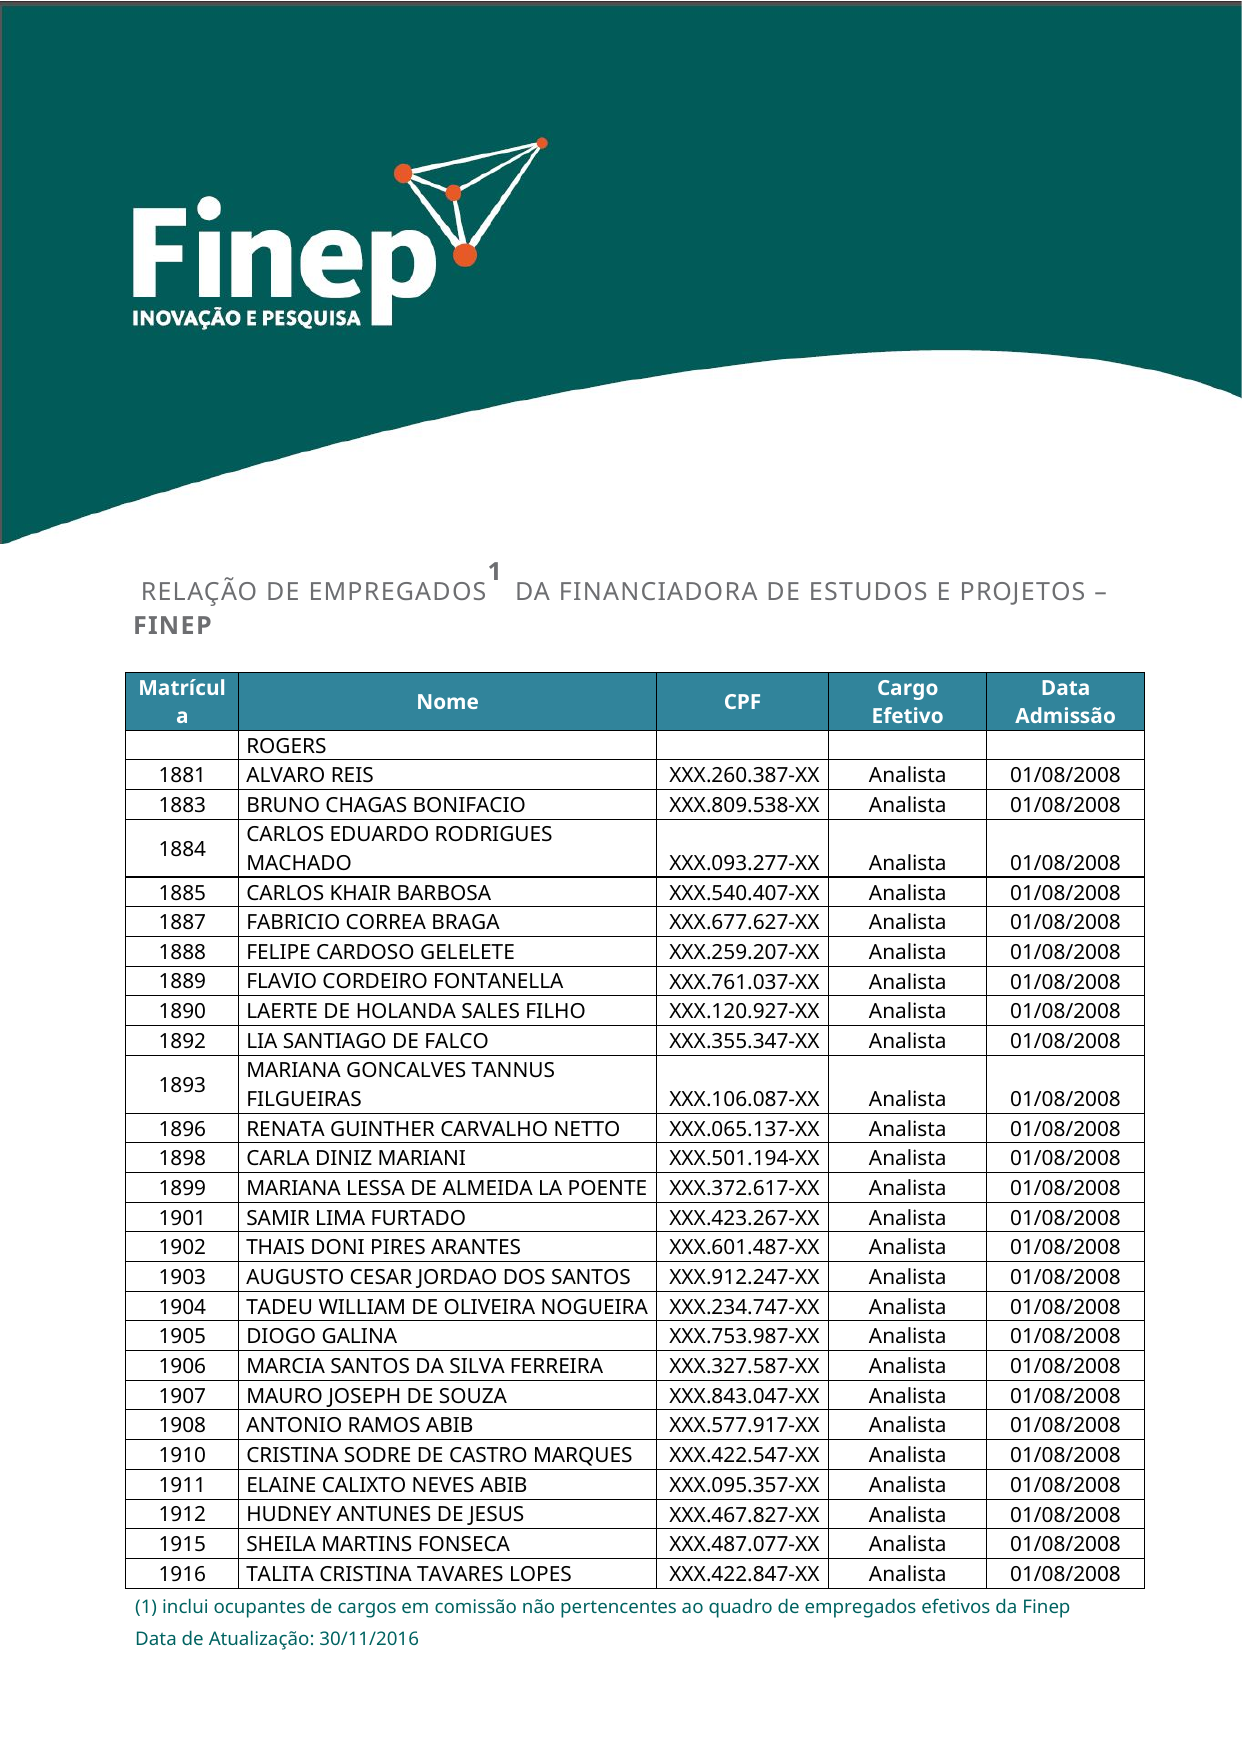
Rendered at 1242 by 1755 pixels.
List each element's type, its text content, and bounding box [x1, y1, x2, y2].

table_cell 1887 [126, 907, 238, 936]
table_cell Analista [829, 1292, 986, 1320]
table_cell XXX.501.194-XX [657, 1143, 828, 1172]
table_cell XXX.912.247-XX [657, 1262, 828, 1291]
table_cell ANTONIO RAMOS ABIB [239, 1410, 656, 1439]
table_cell ELAINE CALIXTO NEVES ABIB [239, 1470, 656, 1498]
table_cell Analista [829, 1026, 986, 1054]
table_cell 01/08/2008 [987, 1529, 1144, 1558]
table_cell XXX.095.357-XX [657, 1470, 828, 1498]
table_cell 1905 [126, 1321, 238, 1350]
table_cell Analista [829, 1262, 986, 1291]
table_cell Analista [829, 907, 986, 936]
table_cell TALITA CRISTINA TAVARES LOPES [239, 1559, 656, 1587]
table_cell AUGUSTO CESAR JORDAO DOS SANTOS [239, 1262, 656, 1291]
table_cell XXX.065.137-XX [657, 1114, 828, 1142]
table_cell XXX.843.047-XX [657, 1381, 828, 1409]
table_cell 1883 [126, 790, 238, 818]
table_cell 01/08/2008 [987, 937, 1144, 966]
table_cell Analista [829, 1114, 986, 1142]
table_cell 1916 [126, 1559, 238, 1587]
table_cell 1884 [126, 820, 238, 876]
table_cell 01/08/2008 [987, 1026, 1144, 1054]
table_cell 01/08/2008 [987, 1173, 1144, 1202]
table_cell 01/08/2008 [987, 1292, 1144, 1320]
table_cell XXX.809.538-XX [657, 790, 828, 818]
table_cell Analista [829, 1500, 986, 1528]
table_cell 1912 [126, 1500, 238, 1528]
table_cell SHEILA MARTINS FONSECA [239, 1529, 656, 1558]
table_cell XXX.677.627-XX [657, 907, 828, 936]
table_cell XXX.423.267-XX [657, 1203, 828, 1231]
table_cell Analista [829, 1410, 986, 1439]
table_cell 1915 [126, 1529, 238, 1558]
table_cell [829, 731, 986, 759]
table_cell Analista [829, 820, 986, 876]
table_cell CARLOS EDUARDO RODRIGUES MACHADO [239, 820, 656, 876]
table_cell Analista [829, 996, 986, 1025]
table_cell 01/08/2008 [987, 1470, 1144, 1498]
table_cell 1888 [126, 937, 238, 966]
table_cell FELIPE CARDOSO GELELETE [239, 937, 656, 966]
table_cell Analista [829, 760, 986, 789]
table_cell 01/08/2008 [987, 1056, 1144, 1112]
table_cell Analista [829, 1056, 986, 1112]
table_cell Analista [829, 1173, 986, 1202]
table_cell Analista [829, 937, 986, 966]
table_cell 1881 [126, 760, 238, 789]
table_cell Analista [829, 1559, 986, 1587]
table_cell 01/08/2008 [987, 1410, 1144, 1439]
table_cell 1911 [126, 1470, 238, 1498]
table_cell 01/08/2008 [987, 1440, 1144, 1469]
table_cell [126, 731, 238, 759]
table_cell XXX.422.547-XX [657, 1440, 828, 1469]
table_cell 01/08/2008 [987, 1262, 1144, 1291]
table_cell 01/08/2008 [987, 967, 1144, 995]
table_header Data Admissão [987, 673, 1144, 730]
table_cell 1899 [126, 1173, 238, 1202]
table_cell DIOGO GALINA [239, 1321, 656, 1350]
table_cell 1908 [126, 1410, 238, 1439]
table_cell [657, 731, 828, 759]
table_cell XXX.093.277-XX [657, 820, 828, 876]
table_cell XXX.540.407-XX [657, 878, 828, 906]
table_cell XXX.120.927-XX [657, 996, 828, 1025]
table_cell 1901 [126, 1203, 238, 1231]
table_cell LIA SANTIAGO DE FALCO [239, 1026, 656, 1054]
table_cell [987, 731, 1144, 759]
table_cell Analista [829, 878, 986, 906]
table_cell 01/08/2008 [987, 1143, 1144, 1172]
table_cell XXX.601.487-XX [657, 1232, 828, 1261]
table_cell MARIANA LESSA DE ALMEIDA LA POENTE [239, 1173, 656, 1202]
table_cell 01/08/2008 [987, 790, 1144, 818]
table_cell XXX.260.387-XX [657, 760, 828, 789]
table_cell XXX.355.347-XX [657, 1026, 828, 1054]
table_cell 1906 [126, 1351, 238, 1380]
table_cell XXX.487.077-XX [657, 1529, 828, 1558]
table_cell XXX.467.827-XX [657, 1500, 828, 1528]
table_cell 1889 [126, 967, 238, 995]
table_cell 1898 [126, 1143, 238, 1172]
table_cell 01/08/2008 [987, 907, 1144, 936]
table_cell ROGERS [239, 731, 656, 759]
table_cell 01/08/2008 [987, 760, 1144, 789]
table_cell XXX.422.847-XX [657, 1559, 828, 1587]
table_cell 01/08/2008 [987, 1351, 1144, 1380]
table_cell 01/08/2008 [987, 1321, 1144, 1350]
table_cell BRUNO CHAGAS BONIFACIO [239, 790, 656, 818]
table_cell XXX.327.587-XX [657, 1351, 828, 1380]
table_cell Analista [829, 1529, 986, 1558]
table_cell 01/08/2008 [987, 1232, 1144, 1261]
table_cell CRISTINA SODRE DE CASTRO MARQUES [239, 1440, 656, 1469]
table_cell 1910 [126, 1440, 238, 1469]
table_cell XXX.753.987-XX [657, 1321, 828, 1350]
table_cell 1902 [126, 1232, 238, 1261]
table_cell TADEU WILLIAM DE OLIVEIRA NOGUEIRA [239, 1292, 656, 1320]
table_cell 1893 [126, 1056, 238, 1112]
table_cell 01/08/2008 [987, 878, 1144, 906]
table_cell 01/08/2008 [987, 1500, 1144, 1528]
table_cell MARCIA SANTOS DA SILVA FERREIRA [239, 1351, 656, 1380]
table_cell CARLA DINIZ MARIANI [239, 1143, 656, 1172]
table_cell CARLOS KHAIR BARBOSA [239, 878, 656, 906]
table_cell XXX.577.917-XX [657, 1410, 828, 1439]
table_cell RENATA GUINTHER CARVALHO NETTO [239, 1114, 656, 1142]
table_cell 01/08/2008 [987, 1203, 1144, 1231]
table_cell Analista [829, 1143, 986, 1172]
table_cell 1903 [126, 1262, 238, 1291]
table_cell Analista [829, 1381, 986, 1409]
table_cell 01/08/2008 [987, 820, 1144, 876]
table_cell XXX.234.747-XX [657, 1292, 828, 1320]
table_cell Analista [829, 1203, 986, 1231]
table_cell LAERTE DE HOLANDA SALES FILHO [239, 996, 656, 1025]
table_header Cargo Efetivo [829, 673, 986, 730]
table_cell 1904 [126, 1292, 238, 1320]
table_cell XXX.761.037-XX [657, 967, 828, 995]
table_cell Analista [829, 1351, 986, 1380]
table_cell ALVARO REIS [239, 760, 656, 789]
table_cell 01/08/2008 [987, 1559, 1144, 1587]
table_header Nome [239, 673, 656, 730]
table_cell FLAVIO CORDEIRO FONTANELLA [239, 967, 656, 995]
table_cell FABRICIO CORREA BRAGA [239, 907, 656, 936]
table_cell 1892 [126, 1026, 238, 1054]
table_cell 01/08/2008 [987, 1114, 1144, 1142]
table_cell Analista [829, 967, 986, 995]
table_header CPF [657, 673, 828, 730]
table_cell HUDNEY ANTUNES DE JESUS [239, 1500, 656, 1528]
table_cell SAMIR LIMA FURTADO [239, 1203, 656, 1231]
table_cell Analista [829, 1321, 986, 1350]
table_cell MARIANA GONCALVES TANNUS FILGUEIRAS [239, 1056, 656, 1112]
table_cell XXX.372.617-XX [657, 1173, 828, 1202]
table_cell Analista [829, 790, 986, 818]
table_cell THAIS DONI PIRES ARANTES [239, 1232, 656, 1261]
table_cell XXX.106.087-XX [657, 1056, 828, 1112]
table_cell 1896 [126, 1114, 238, 1142]
table_cell XXX.259.207-XX [657, 937, 828, 966]
table_cell 01/08/2008 [987, 996, 1144, 1025]
table_cell Analista [829, 1440, 986, 1469]
table_cell 1907 [126, 1381, 238, 1409]
table_cell 1890 [126, 996, 238, 1025]
table_cell Analista [829, 1232, 986, 1261]
table_cell MAURO JOSEPH DE SOUZA [239, 1381, 656, 1409]
table_cell Analista [829, 1470, 986, 1498]
table_header Matrícula [126, 673, 238, 730]
table_cell 01/08/2008 [987, 1381, 1144, 1409]
table_cell 1885 [126, 878, 238, 906]
